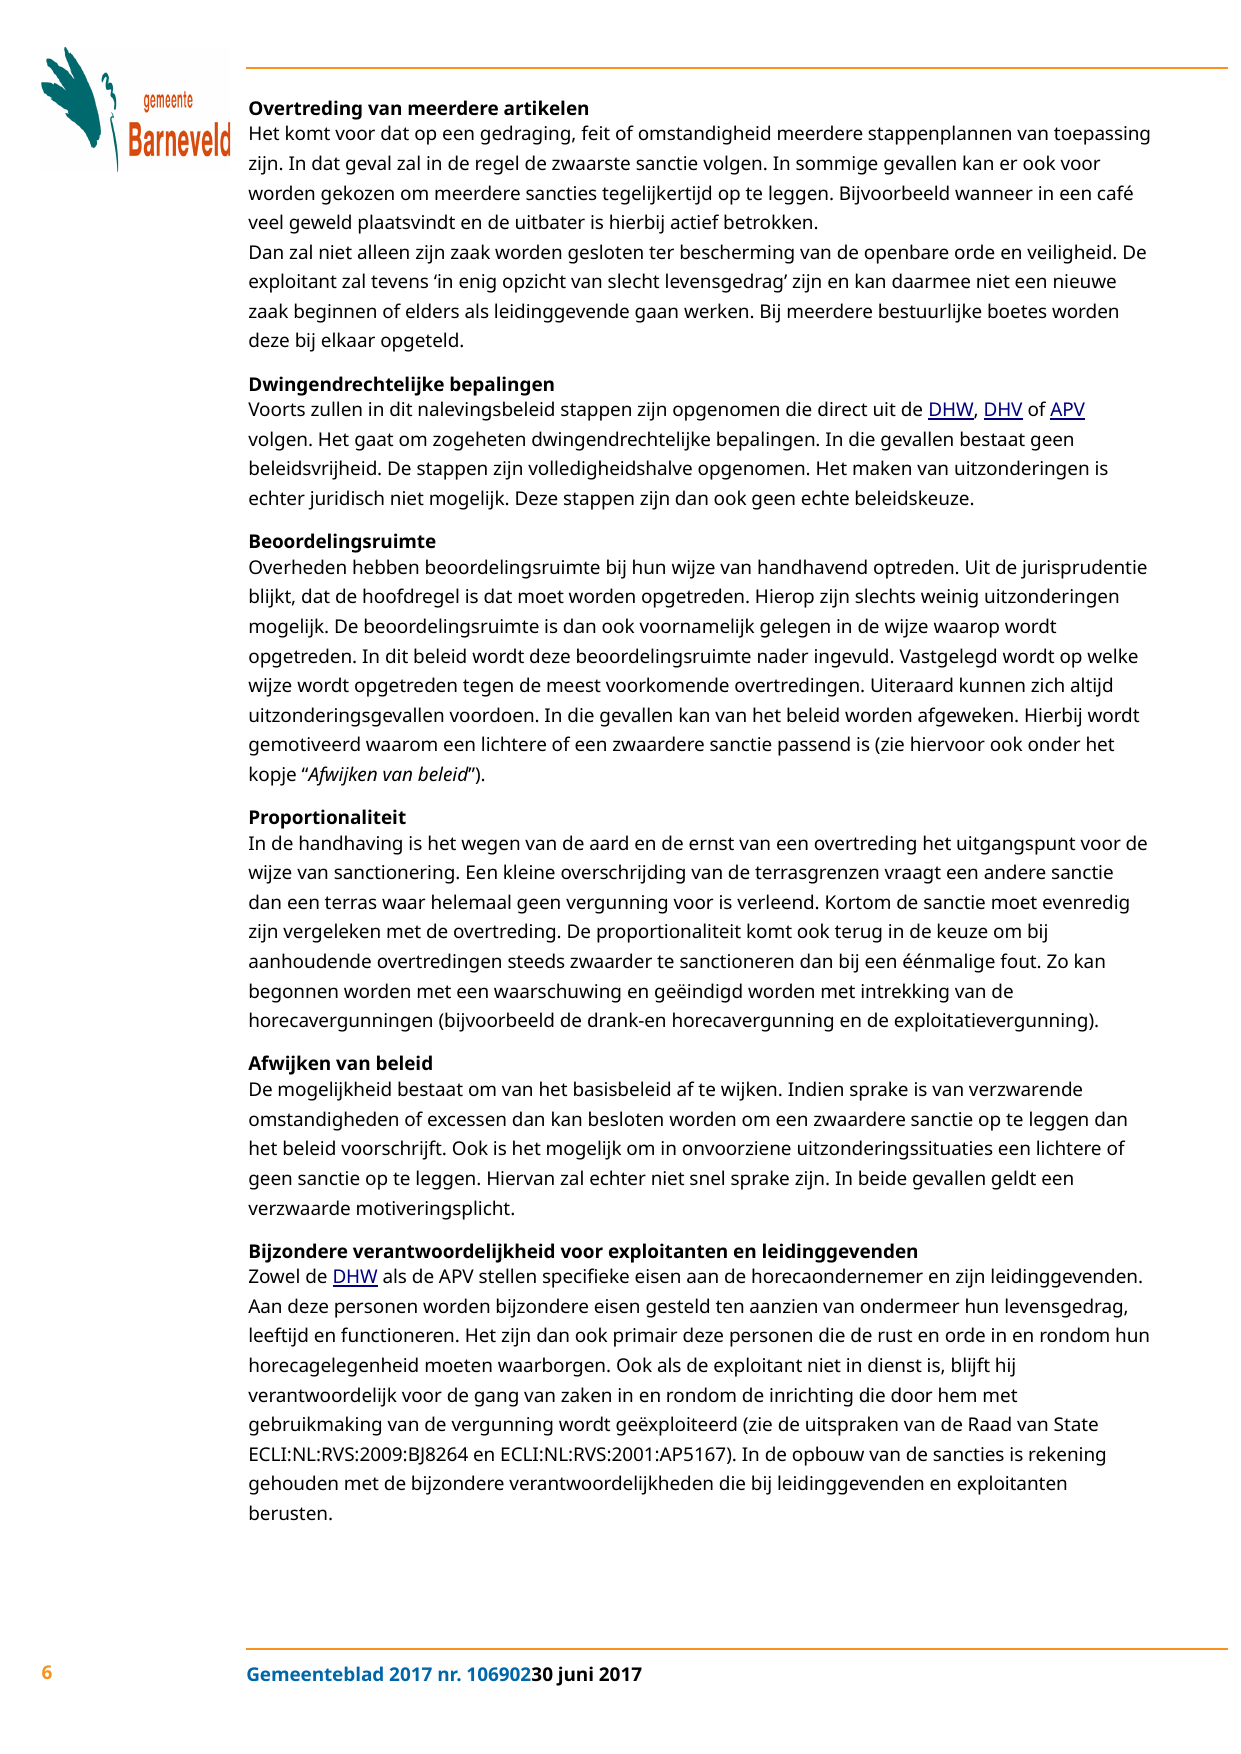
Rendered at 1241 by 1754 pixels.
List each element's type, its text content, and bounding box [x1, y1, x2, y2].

picture [41, 47, 231, 172]
text In de handhaving is het wegen van de aard en de ernst van een overtreding het uitgangspunt voor de wijze van sanctionering. Een kleine overschrijding van de terrasgrenzen vraagt een andere sanctie dan een terras waar helemaal geen vergunning voor is verleend. Kortom de sanctie moet evenredig zijn vergeleken met de overtreding. De proportionaliteit komt ook terug in de keuze om bij aanhoudende overtredingen steeds zwaarder te sanctioneren dan bij een éénmalige fout. Zo kan begonnen worden met een waarschuwing en geëindigd worden met intrekking van de horecavergunningen (bijvoorbeeld de drank-en horecavergunning en de exploitatievergunning). [248, 830, 1152, 1033]
text Voorts zullen in dit nalevingsbeleid stappen zijn opgenomen die direct uit de DHW, DHV of APV volgen. Het gaat om zogeheten dwingendrechtelijke bepalingen. In die gevallen bestaat geen beleidsvrijheid. De stappen zijn volledigheidshalve opgenomen. Het maken van uitzonderingen is echter juridisch niet mogelijk. Deze stappen zijn dan ook geen echte beleidskeuze. [248, 396, 1152, 511]
text Overtreding van meerdere artikelen [248, 95, 1152, 121]
text Afwijken van beleid [248, 1051, 1152, 1076]
text Bijzondere verantwoordelijkheid voor exploitanten en leidinggevenden [248, 1238, 1152, 1263]
text Zowel de DHW als de APV stellen specifieke eisen aan de horecaondernemer en zijn leidinggevenden. Aan deze personen worden bijzondere eisen gesteld ten aanzien van ondermeer hun levensgedrag, leeftijd en functioneren. Het zijn dan ook primair deze personen die de rust en orde in en rondom hun horecagelegenheid moeten waarborgen. Ook als de exploitant niet in dienst is, blijft hij verantwoordelijk voor de gang van zaken in en rondom de inrichting die door hem met gebruikmaking van de vergunning wordt geëxploiteerd (zie de uitspraken van de Raad van State ECLI:NL:RVS:2009:BJ8264 en ECLI:NL:RVS:2001:AP5167). In de opbouw van de sancties is rekening gehouden met de bijzondere verantwoordelijkheden die bij leidinggevenden en exploitanten berusten. [248, 1263, 1152, 1526]
text Beoordelingsruimte [248, 528, 1152, 554]
text De mogelijkheid bestaat om van het basisbeleid af te wijken. Indien sprake is van verzwarende omstandigheden of excessen dan kan besloten worden om een zwaardere sanctie op te leggen dan het beleid voorschrijft. Ook is het mogelijk om in onvoorziene uitzonderingssituaties een lichtere of geen sanctie op te leggen. Hiervan zal echter niet snel sprake zijn. In beide gevallen geldt een verzwaarde motiveringsplicht. [248, 1076, 1152, 1220]
text Proportionaliteit [248, 804, 1152, 830]
text Het komt voor dat op een gedraging, feit of omstandigheid meerdere stappenplannen van toepassing zijn. In dat geval zal in de regel de zwaarste sanctie volgen. In sommige gevallen kan er ook voor worden gekozen om meerdere sancties tegelijkertijd op te leggen. Bijvoorbeeld wanneer in een café veel geweld plaatsvindt en de uitbater is hierbij actief betrokken. [248, 121, 1152, 235]
text Dwingendrechtelijke bepalingen [248, 371, 1152, 396]
text Overheden hebben beoordelingsruimte bij hun wijze van handhavend optreden. Uit de jurisprudentie blijkt, dat de hoofdregel is dat moet worden opgetreden. Hierop zijn slechts weinig uitzonderingen mogelijk. De beoordelingsruimte is dan ook voornamelijk gelegen in de wijze waarop wordt opgetreden. In dit beleid wordt deze beoordelingsruimte nader ingevuld. Vastgelegd wordt op welke wijze wordt opgetreden tegen de meest voorkomende overtredingen. Uiteraard kunnen zich altijd uitzonderingsgevallen voordoen. In die gevallen kan van het beleid worden afgeweken. Hierbij wordt gemotiveerd waarom een lichtere of een zwaardere sanctie passend is (zie hiervoor ook onder het kopje “Afwijken van beleid”). [248, 554, 1152, 787]
text Dan zal niet alleen zijn zaak worden gesloten ter bescherming van de openbare orde en veiligheid. De exploitant zal tevens ‘in enig opzicht van slecht levensgedrag’ zijn en kan daarmee niet een nieuwe zaak beginnen of elders als leidinggevende gaan werken. Bij meerdere bestuurlijke boetes worden deze bij elkaar opgeteld. [248, 239, 1152, 353]
